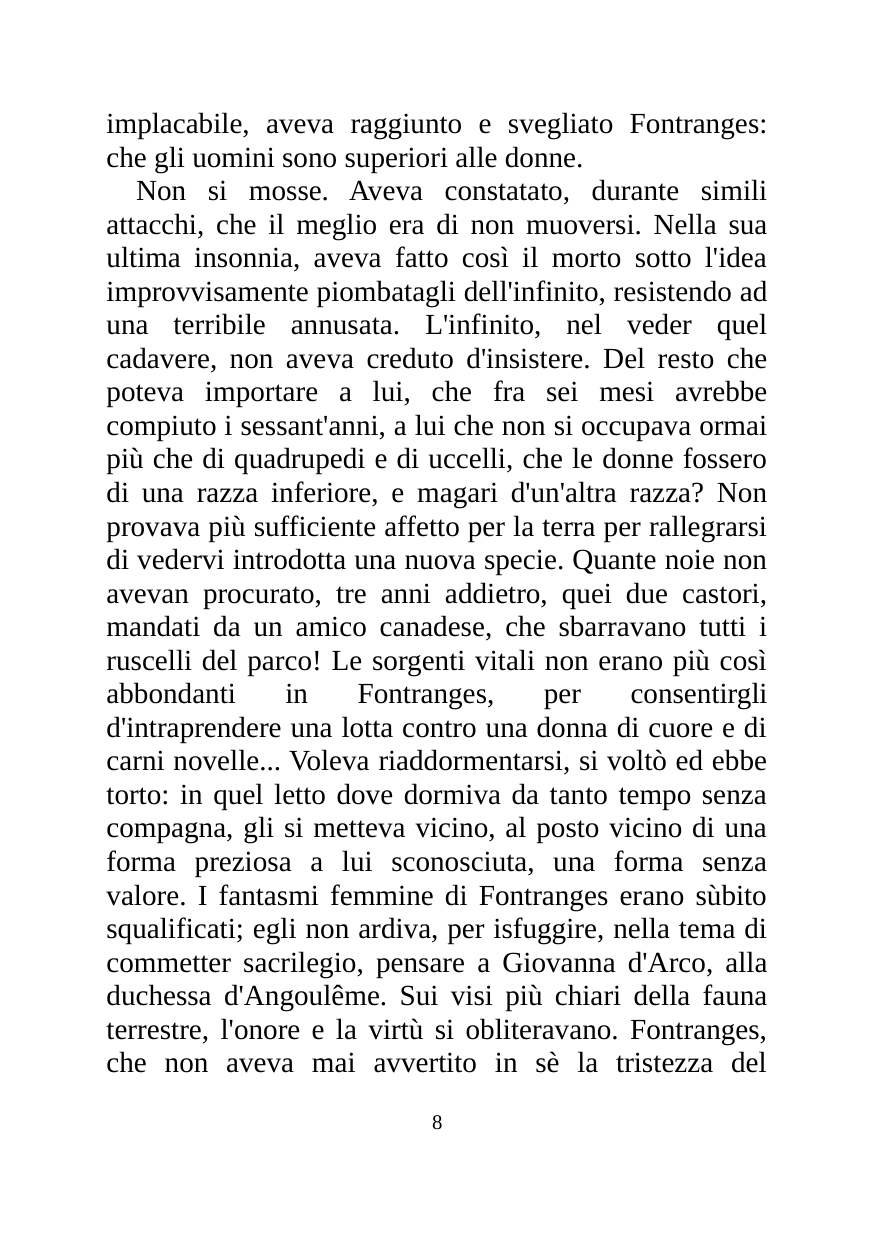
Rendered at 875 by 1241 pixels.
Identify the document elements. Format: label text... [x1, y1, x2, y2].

text implacabile, aveva raggiunto e svegliato Fontranges: che gli uomini sono superiori alle donne. [106, 106, 768, 173]
text Non si mosse. Aveva constatato, durante simili attacchi, che il meglio era di non muoversi. Nella sua ultima insonnia, aveva fatto così il morto sotto l'idea improvvisamente piombatagli dell'infinito, resistendo ad una terribile annusata. L'infinito, nel veder quel cadavere, non aveva creduto d'insistere. Del resto che poteva importare a lui, che fra sei mesi avrebbe compiuto i sessant'anni, a lui che non si occupava ormai più che di quadrupedi e di uccelli, che le donne fossero di una razza inferiore, e magari d'un'altra razza? Non provava più sufficiente affetto per la terra per rallegrarsi di vedervi introdotta una nuova specie. Quante noie non avevan procurato, tre anni addietro, quei due castori, mandati da un amico canadese, che sbarravano tutti i ruscelli del parco! Le sorgenti vitali non erano più così abbondanti in Fontranges, per consentirgli d'intraprendere una lotta contro una donna di cuore e di carni novelle... Voleva riaddormentarsi, si voltò ed ebbe torto: in quel letto dove dormiva da tanto tempo senza compagna, gli si metteva vicino, al posto vicino di una forma preziosa a lui sconosciuta, una forma senza valore. I fantasmi femmine di Fontranges erano sùbito squalificati; egli non ardiva, per isfuggire, nella tema di commetter sacrilegio, pensare a Giovanna d'Arco, alla duchessa d'Angoulême. Sui visi più chiari della fauna terrestre, l'onore e la virtù si obliteravano. Fontranges, che non aveva mai avvertito in sè la tristezza del [106, 173, 768, 1079]
